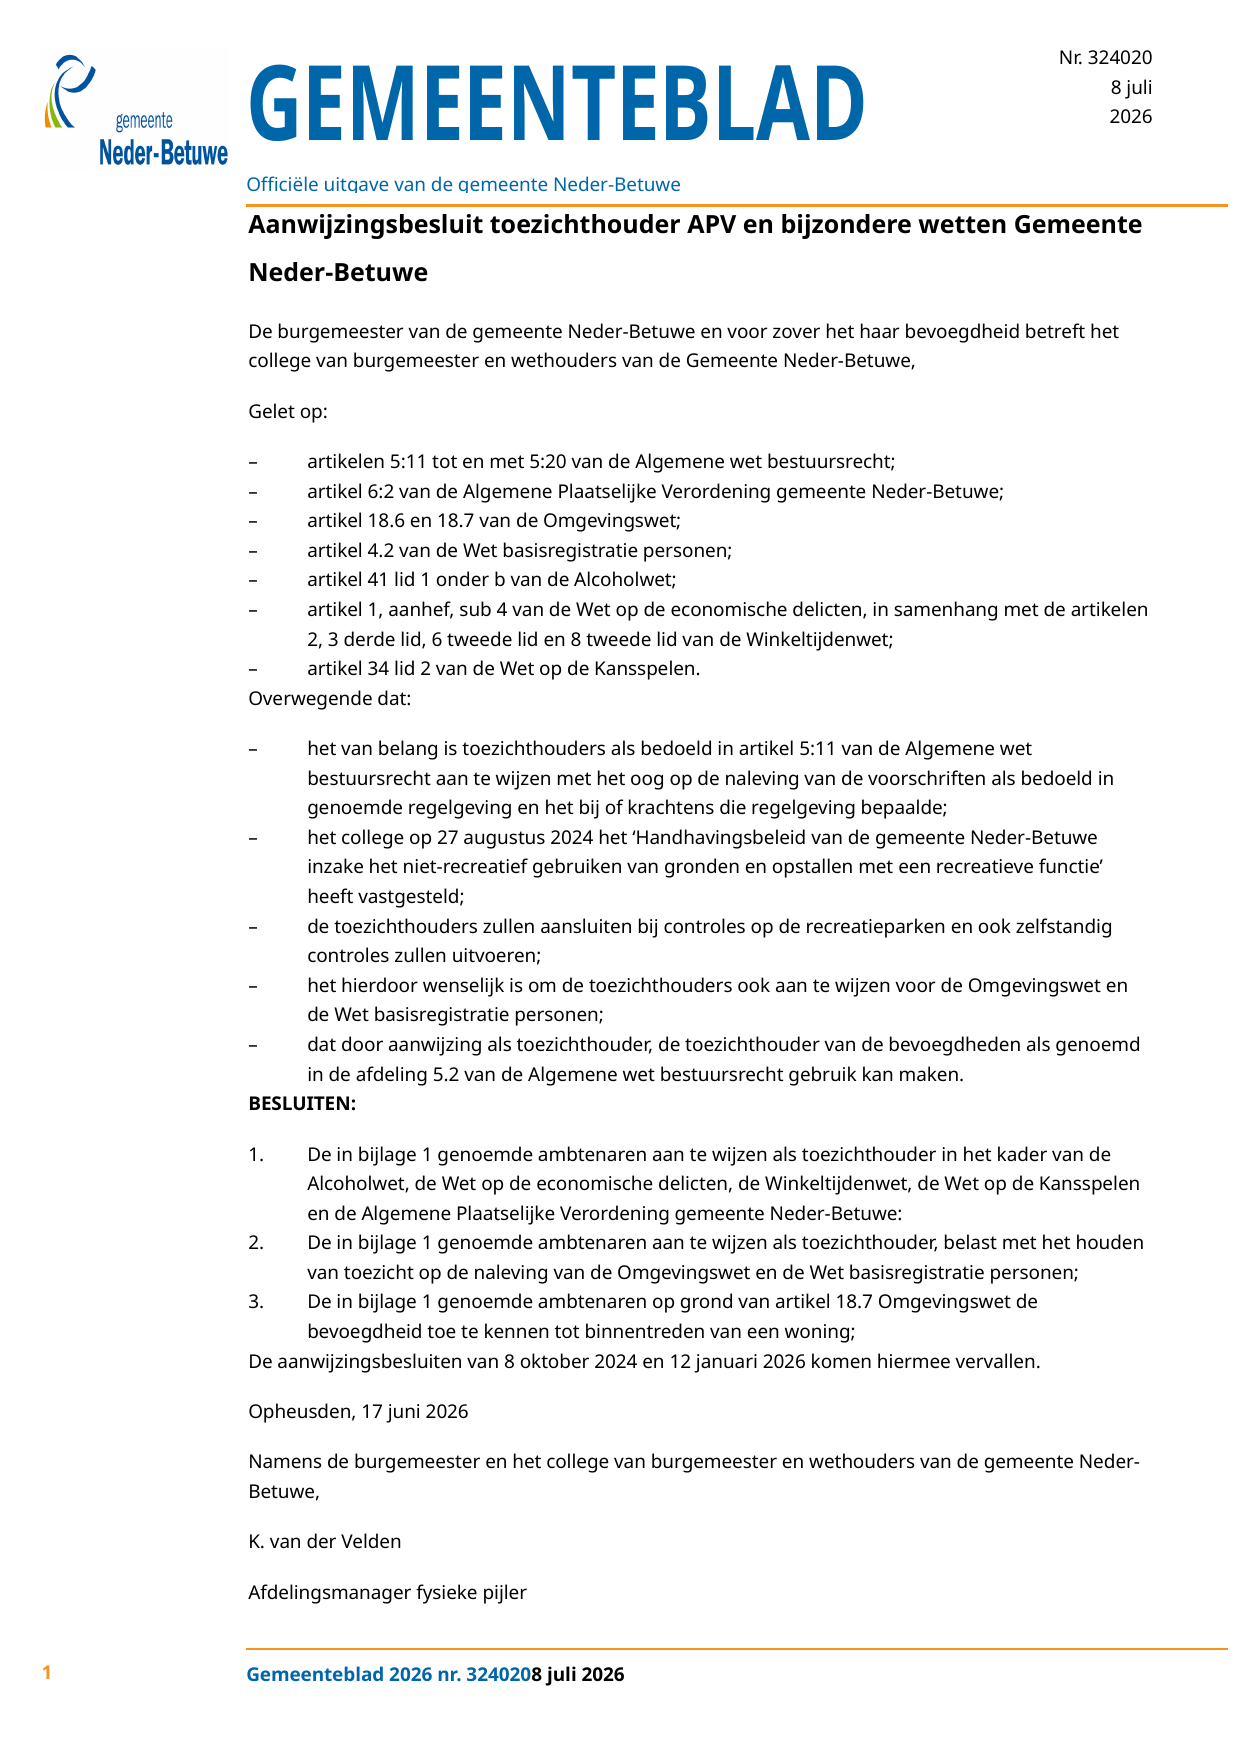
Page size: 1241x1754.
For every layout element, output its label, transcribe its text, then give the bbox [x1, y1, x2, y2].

list De in bijlage 1 genoemde ambtenaren op grond van artikel 18.7 Omgevingswet de bevoegdheid toe te kennen tot binnentreden van een woning; [248, 1289, 1152, 1344]
list het college op 27 augustus 2024 het ‘Handhavingsbeleid van de gemeente Neder-Betuwe inzake het niet-recreatief gebruiken van gronden en opstallen met een recreatieve functie’ heeft vastgesteld; [248, 824, 1152, 909]
text Overwegende dat: [248, 685, 1152, 711]
text Afdelingsmanager fysieke pijler [248, 1579, 1152, 1605]
text De aanwijzingsbesluiten van 8 oktober 2024 en 12 januari 2026 komen hiermee vervallen. [248, 1348, 1152, 1374]
list De in bijlage 1 genoemde ambtenaren aan te wijzen als toezichthouder in het kader van de Alcoholwet, de Wet op de economische delicten, de Winkeltijdenwet, de Wet op de Kansspelen en de Algemene Plaatselijke Verordening gemeente Neder-Betuwe: [248, 1141, 1152, 1226]
list artikel 6:2 van de Algemene Plaatselijke Verordening gemeente Neder-Betuwe; [248, 478, 1152, 504]
list het hierdoor wenselijk is om de toezichthouders ook aan te wijzen voor de Omgevingswet en de Wet basisregistratie personen; [248, 972, 1152, 1027]
list artikel 18.6 en 18.7 van de Omgevingswet; [248, 507, 1152, 533]
text Aanwijzingsbesluit toezichthouder APV en bijzondere wetten Gemeente Neder-Betuwe [248, 207, 1152, 288]
picture [41, 47, 231, 172]
text Namens de burgemeester en het college van burgemeester en wethouders van de gemeente Neder-Betuwe, [248, 1449, 1152, 1504]
list dat door aanwijzing als toezichthouder, de toezichthouder van de bevoegdheden als genoemd in de afdeling 5.2 van de Algemene wet bestuursrecht gebruik kan maken. [248, 1031, 1152, 1087]
text BESLUITEN: [248, 1090, 1152, 1116]
text Opheusden, 17 juni 2026 [248, 1398, 1152, 1424]
text K. van der Velden [248, 1529, 1152, 1554]
list artikel 4.2 van de Wet basisregistratie personen; [248, 537, 1152, 563]
text De burgemeester van de gemeente Neder-Betuwe en voor zover het haar bevoegdheid betreft het college van burgemeester en wethouders van de Gemeente Neder-Betuwe, [248, 318, 1152, 373]
list de toezichthouders zullen aansluiten bij controles op de recreatieparken en ook zelfstandig controles zullen uitvoeren; [248, 913, 1152, 968]
list het van belang is toezichthouders als bedoeld in artikel 5:11 van de Algemene wet bestuursrecht aan te wijzen met het oog op de naleving van de voorschriften als bedoeld in genoemde regelgeving en het bij of krachtens die regelgeving bepaalde; [248, 735, 1152, 820]
list De in bijlage 1 genoemde ambtenaren aan te wijzen als toezichthouder, belast met het houden van toezicht op de naleving van de Omgevingswet en de Wet basisregistratie personen; [248, 1229, 1152, 1285]
list artikel 34 lid 2 van de Wet op de Kansspelen. [248, 655, 1152, 681]
text Gelet op: [248, 398, 1152, 424]
list artikel 41 lid 1 onder b van de Alcoholwet; [248, 567, 1152, 592]
list artikelen 5:11 tot en met 5:20 van de Algemene wet bestuursrecht; [248, 448, 1152, 474]
list artikel 1, aanhef, sub 4 van de Wet op de economische delicten, in samenhang met de artikelen 2, 3 derde lid, 6 tweede lid en 8 tweede lid van de Winkeltijdenwet; [248, 596, 1152, 652]
